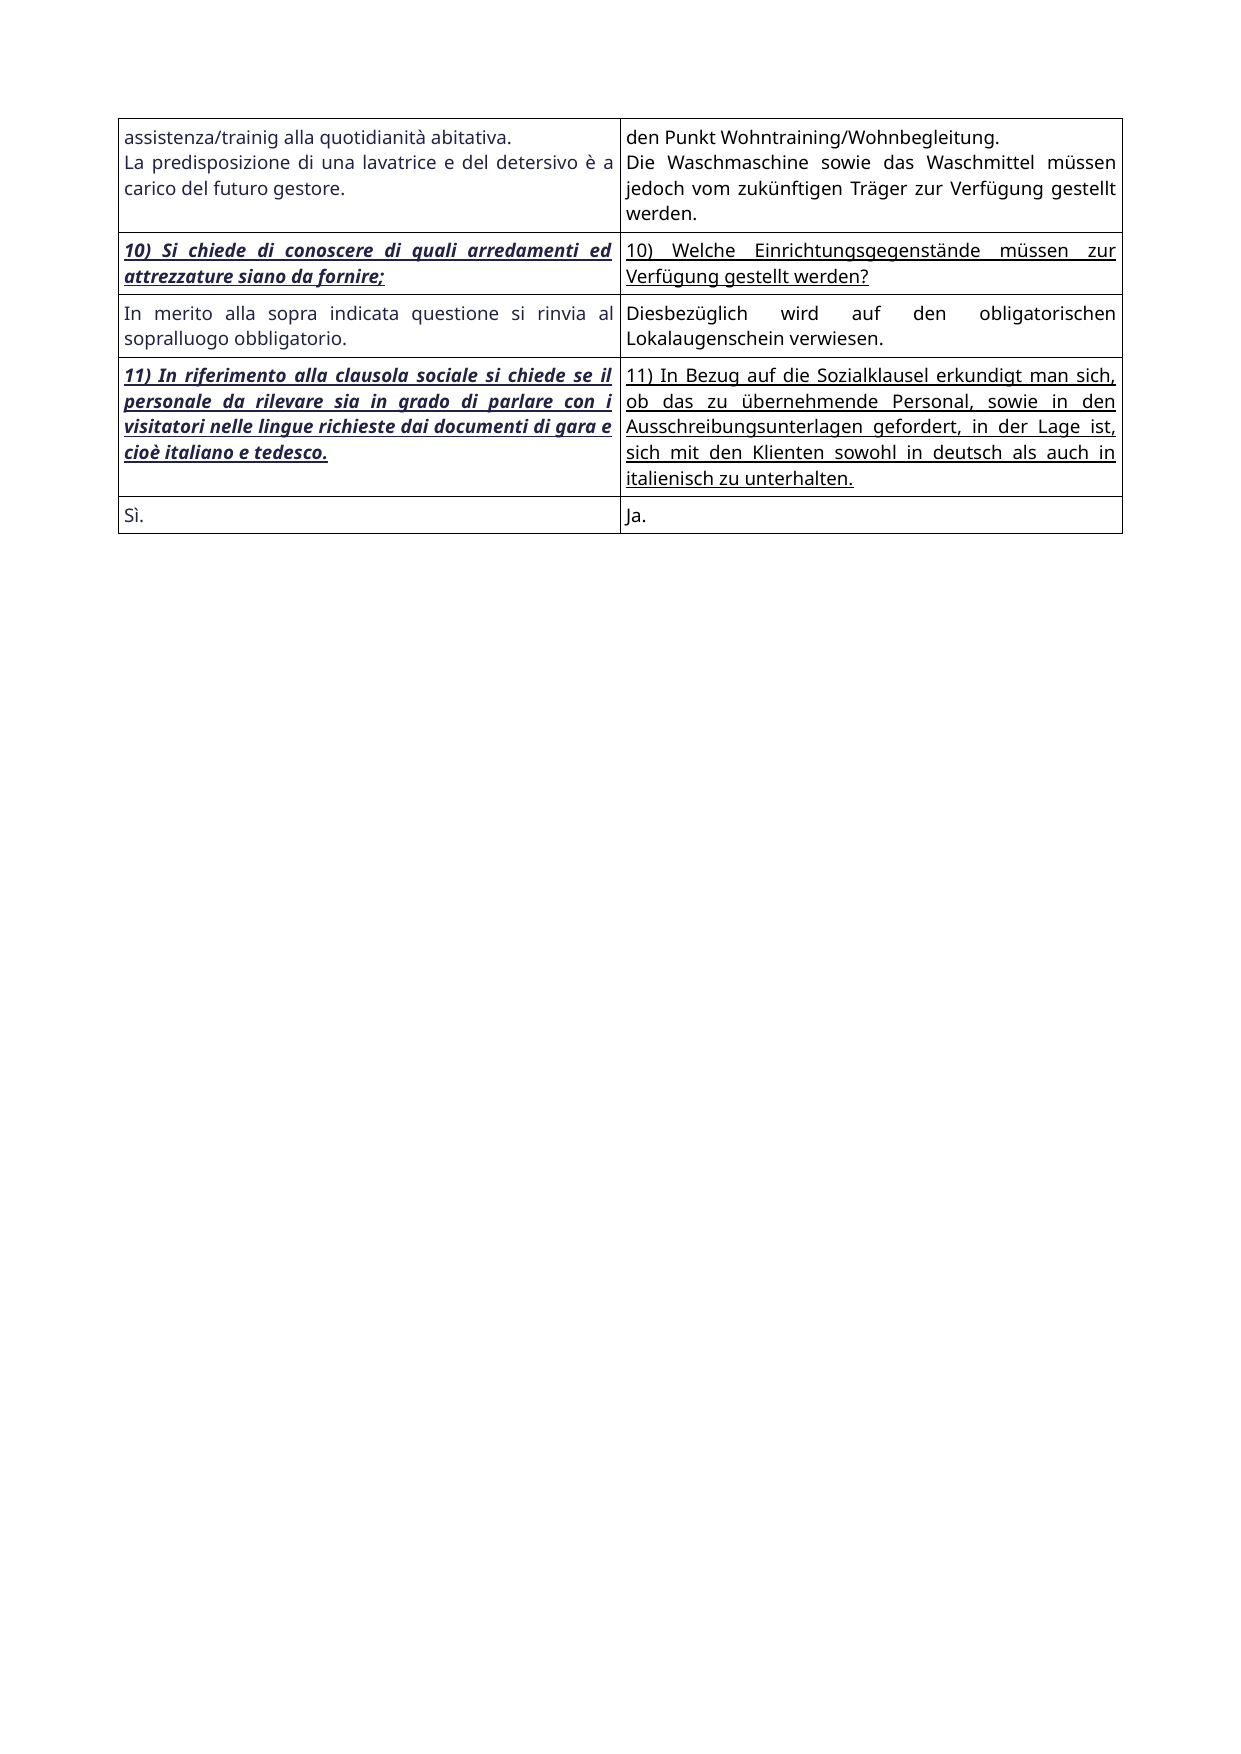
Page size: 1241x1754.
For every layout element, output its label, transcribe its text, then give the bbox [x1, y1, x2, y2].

table_cell 10) Si chiede di conoscere di quali arredamenti ed attrezzature siano da fornire; [119, 233, 620, 294]
table_cell Ja. [621, 497, 1122, 533]
table_cell assistenza/trainig alla quotidianità abitativa. La predisposizione di una lavatrice e del detersivo è a carico del futuro gestore. [119, 119, 620, 232]
table_cell den Punkt Wohntraining/Wohnbegleitung. Die Waschmaschine sowie das Waschmittel müssen jedoch vom zukünftigen Träger zur Verfügung gestellt werden. [621, 119, 1122, 232]
table_cell 11) In riferimento alla clausola sociale si chiede se il personale da rilevare sia in grado di parlare con i visitatori nelle lingue richieste dai documenti di gara e cioè italiano e tedesco. [119, 358, 620, 496]
table_cell Diesbezüglich wird auf den obligatorischen Lokalaugenschein verwiesen. [621, 295, 1122, 357]
table_cell 11) In Bezug auf die Sozialklausel erkundigt man sich, ob das zu übernehmende Personal, sowie in den Ausschreibungsunterlagen gefordert, in der Lage ist, sich mit den Klienten sowohl in deutsch als auch in italienisch zu unterhalten. [621, 358, 1122, 496]
table_cell 10) Welche Einrichtungsgegenstände müssen zur Verfügung gestellt werden? [621, 233, 1122, 294]
table_cell In merito alla sopra indicata questione si rinvia al sopralluogo obbligatorio. [119, 295, 620, 357]
table_cell Sì. [119, 497, 620, 533]
